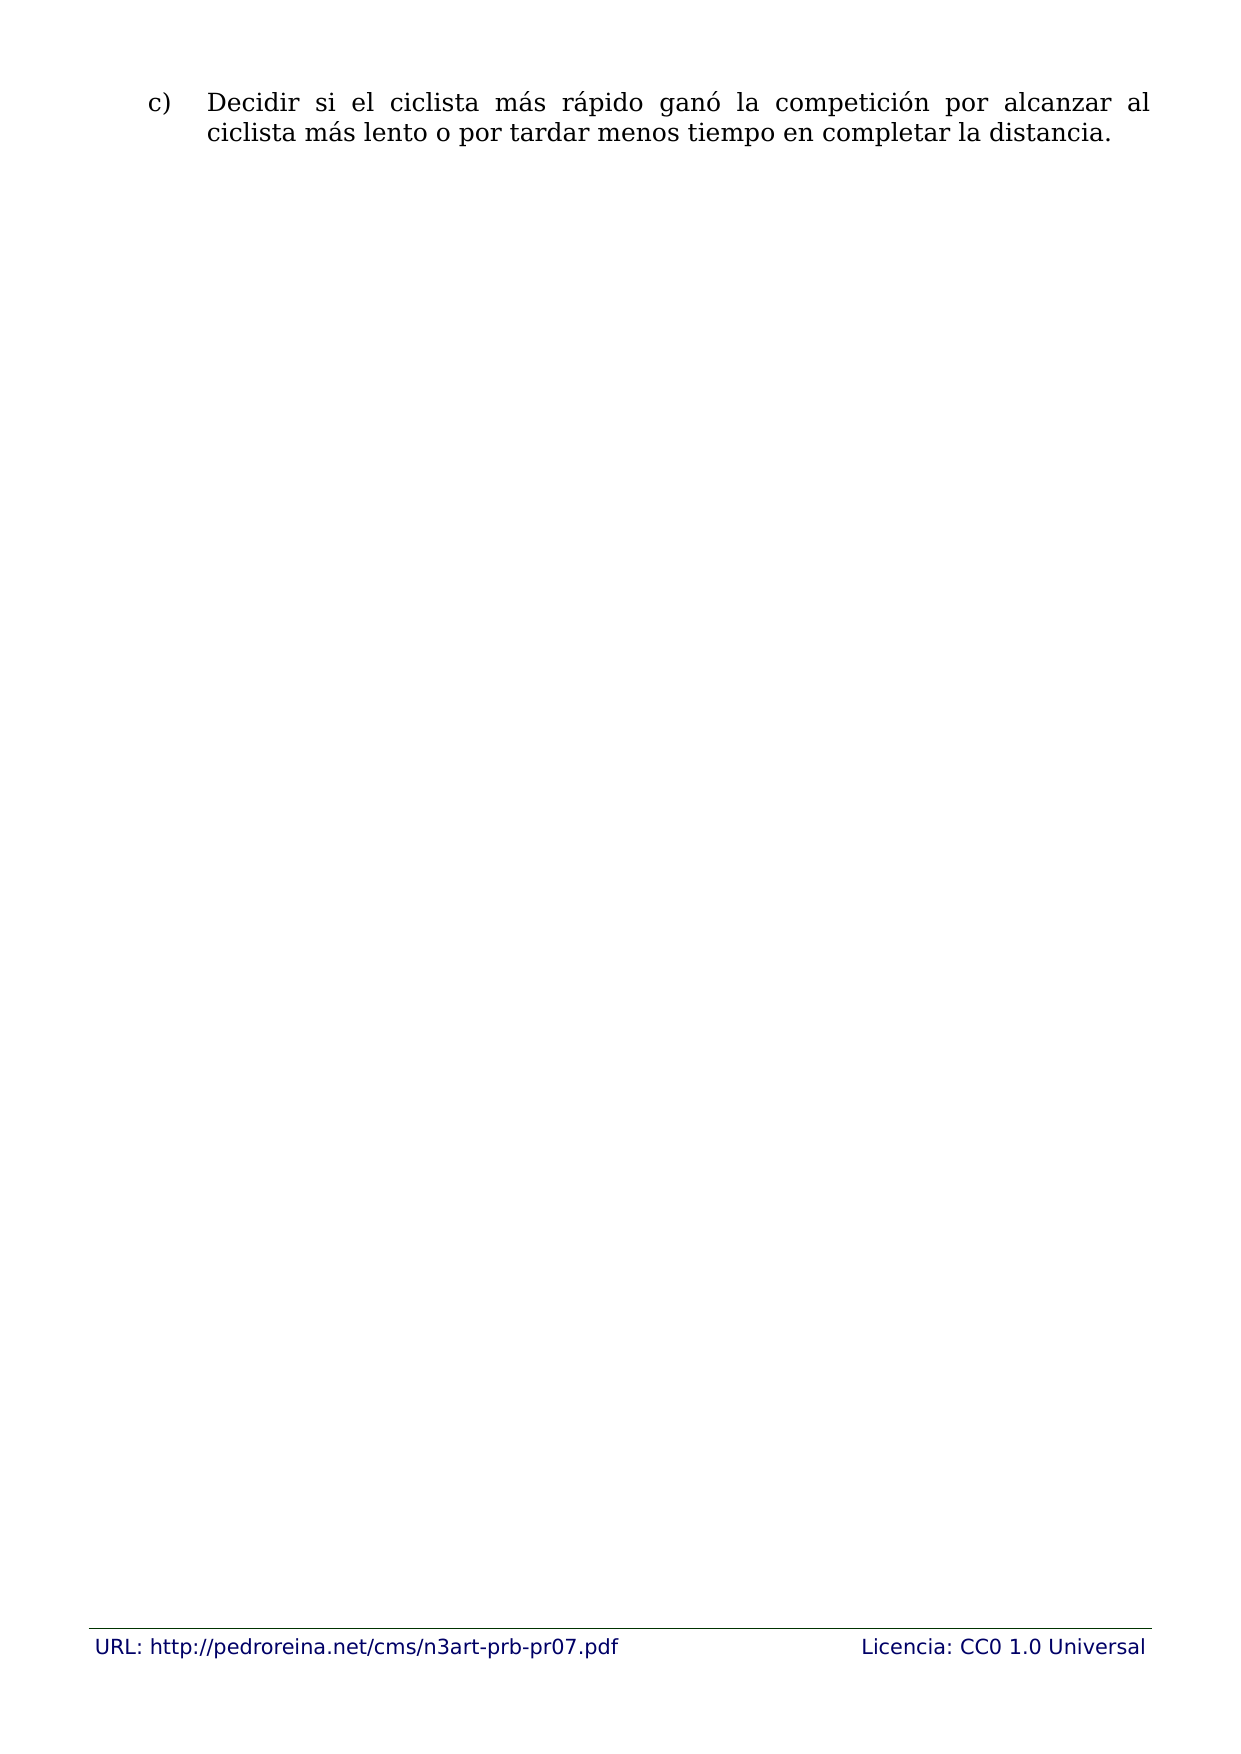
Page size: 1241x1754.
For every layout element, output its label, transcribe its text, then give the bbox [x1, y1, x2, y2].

text c) Decidir si el ciclista más rápido ganó la competición por alcanzar al ciclista más lento o por tardar menos tiempo en completar la distancia. [148, 88, 1152, 147]
